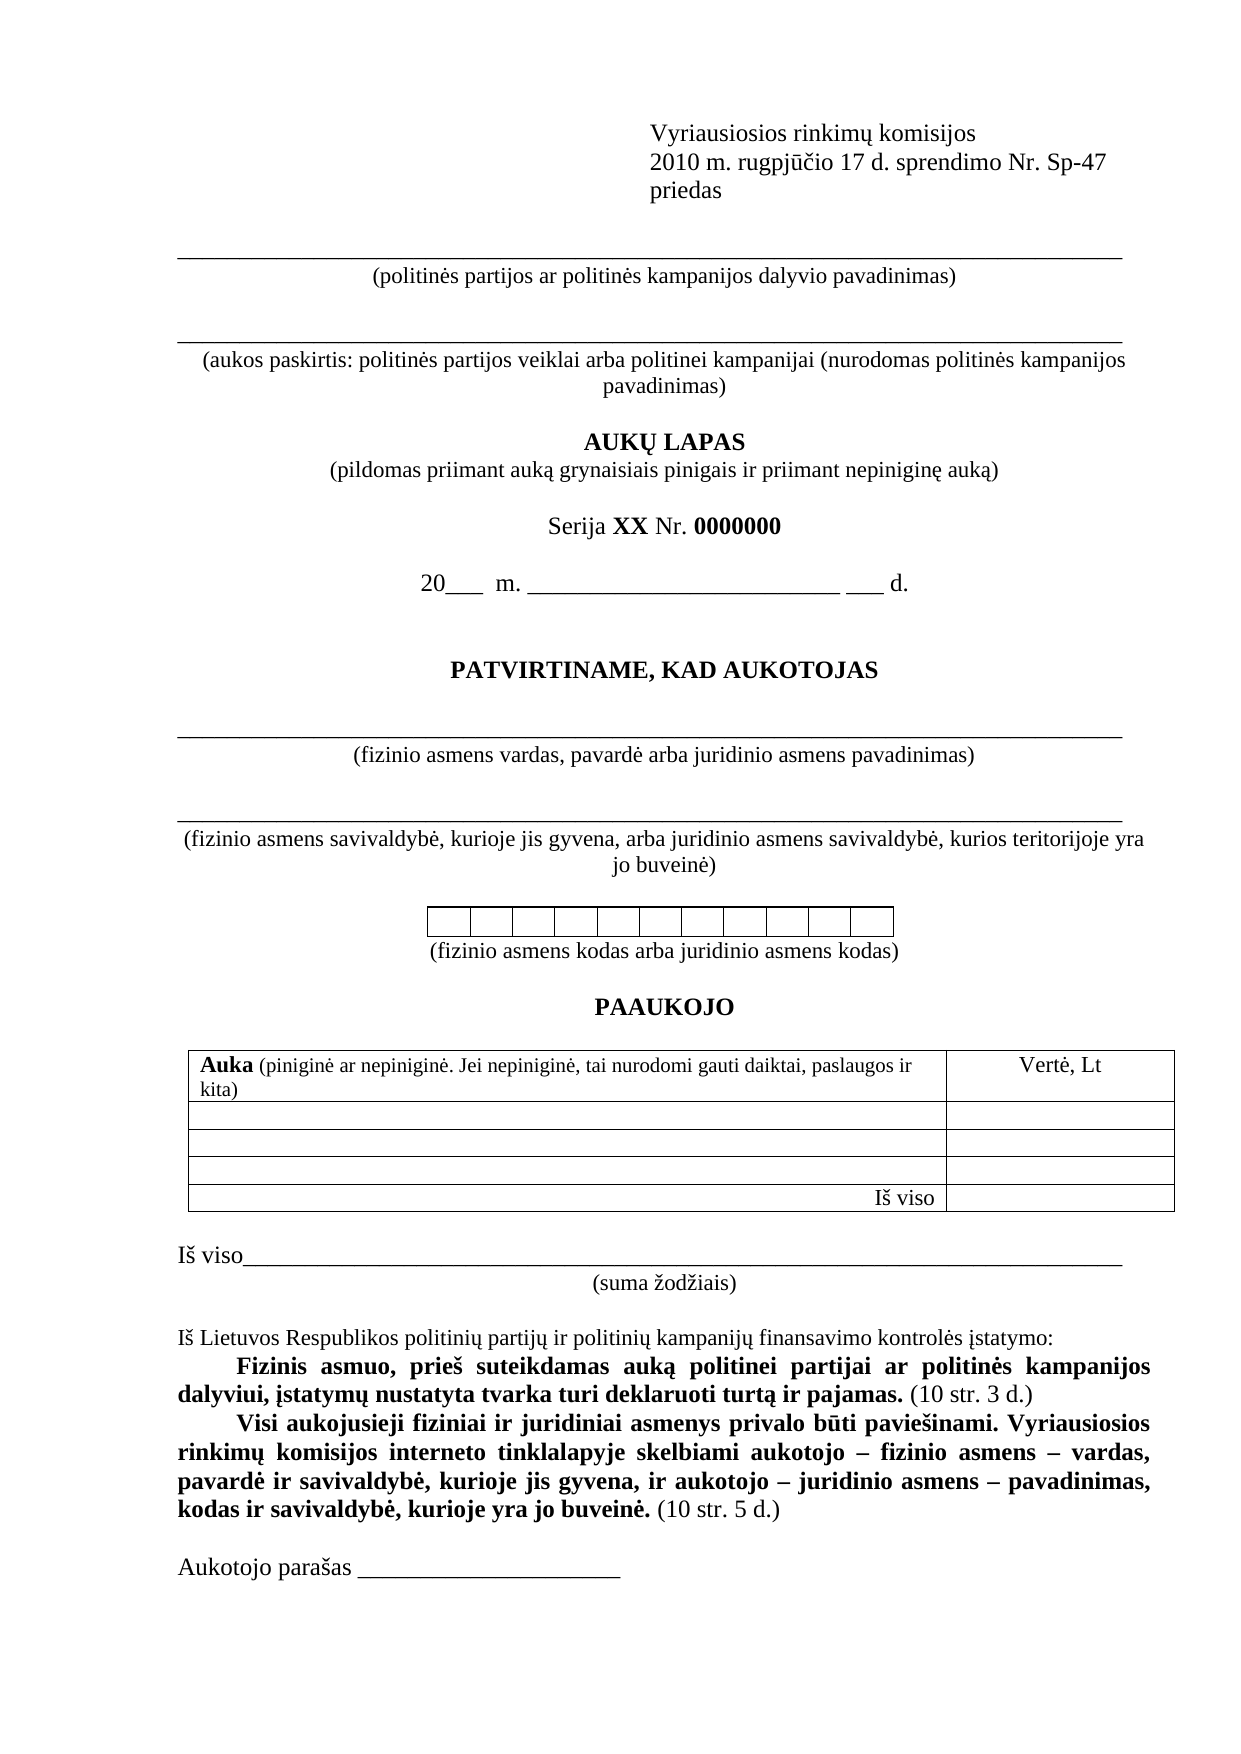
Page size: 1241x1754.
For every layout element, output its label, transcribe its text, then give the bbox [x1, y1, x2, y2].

text Iš Lietuvos Respublikos politinių partijų ir politinių kampanijų finansavimo kontrolės įstatymo: [177, 1324, 1152, 1351]
table_header [724, 908, 766, 936]
table_cell Iš viso [189, 1185, 946, 1211]
table_header [555, 908, 597, 936]
text Fizinis asmuo, prieš suteikdamas auką politinei partijai ar politinės kampanijos dalyviui, įstatymų nustatyta tvarka turi deklaruoti turtą ir pajamas. (10 str. 3 d.) [177, 1351, 1152, 1408]
text PAAUKOJO [177, 992, 1152, 1021]
table_cell [947, 1130, 1174, 1156]
table_header [809, 908, 850, 936]
text (politinės partijos ar politinės kampanijos dalyvio pavadinimas) [177, 262, 1152, 288]
text (aukos paskirtis: politinės partijos veiklai arba politinei kampanijai (nurodomas politinės kampanijos pavadinimas) [177, 346, 1152, 398]
table_cell [189, 1102, 946, 1129]
text Vyriausiosios rinkimų komisijos [649, 118, 1152, 147]
table_header [598, 908, 639, 936]
table_header Auka (piniginė ar nepiniginė. Jei nepiniginė, tai nurodomi gauti daiktai, paslaugos ir kita) [189, 1051, 946, 1101]
text (pildomas priimant auką grynaisiais pinigais ir priimant nepiniginę auką) [177, 456, 1152, 482]
table_header [767, 908, 808, 936]
table_cell [189, 1130, 946, 1156]
text AUKŲ LAPAS [177, 427, 1152, 456]
text 20___ m. _________________________ ___ d. [177, 568, 1152, 597]
text PATVIRTINAME, KAD AUKOTOJAS [177, 655, 1152, 683]
text _ [177, 233, 1152, 262]
text (fizinio asmens savivaldybė, kurioje jis gyvena, arba juridinio asmens savivaldybė, kurios teritorijoje yra jo buveinė) [177, 825, 1152, 878]
text Visi aukojusieji fiziniai ir juridiniai asmenys privalo būti paviešinami. Vyriausiosios rinkimų komisijos interneto tinklalapyje skelbiami aukotojo – fizinio asmens – vardas, pavardė ir savivaldybė, kurioje jis gyvena, ir aukotojo – juridinio asmens – pavadinimas, kodas ir savivaldybė, kurioje yra jo buveinė. (10 str. 5 d.) [177, 1408, 1152, 1523]
table_header [894, 906, 1141, 936]
text (fizinio asmens vardas, pavardė arba juridinio asmens pavadinimas) [177, 741, 1152, 767]
text (suma žodžiais) [177, 1269, 1152, 1296]
table_header [640, 908, 681, 936]
table_header [513, 908, 554, 936]
table_cell [947, 1102, 1174, 1129]
table_header [471, 908, 512, 936]
text _ [177, 796, 1152, 825]
table_cell [947, 1157, 1174, 1183]
table_header [682, 908, 723, 936]
table_header [177, 906, 427, 936]
text (fizinio asmens kodas arba juridinio asmens kodas) [177, 937, 1152, 963]
text Serija XX Nr. 0000000 [177, 511, 1152, 540]
table_cell [189, 1157, 946, 1183]
text Aukotojo parašas _____________________ [177, 1552, 1152, 1581]
table_header [851, 908, 893, 936]
text _ [177, 317, 1152, 346]
text _ [177, 712, 1152, 741]
text priedas [649, 176, 1152, 204]
table_header [428, 908, 470, 936]
table_cell [947, 1185, 1174, 1211]
text 2010 m. rugpjūčio 17 d. sprendimo Nr. Sp-47 [649, 147, 1152, 176]
text Iš viso [177, 1241, 1152, 1269]
table_header Vertė, Lt [947, 1051, 1174, 1101]
